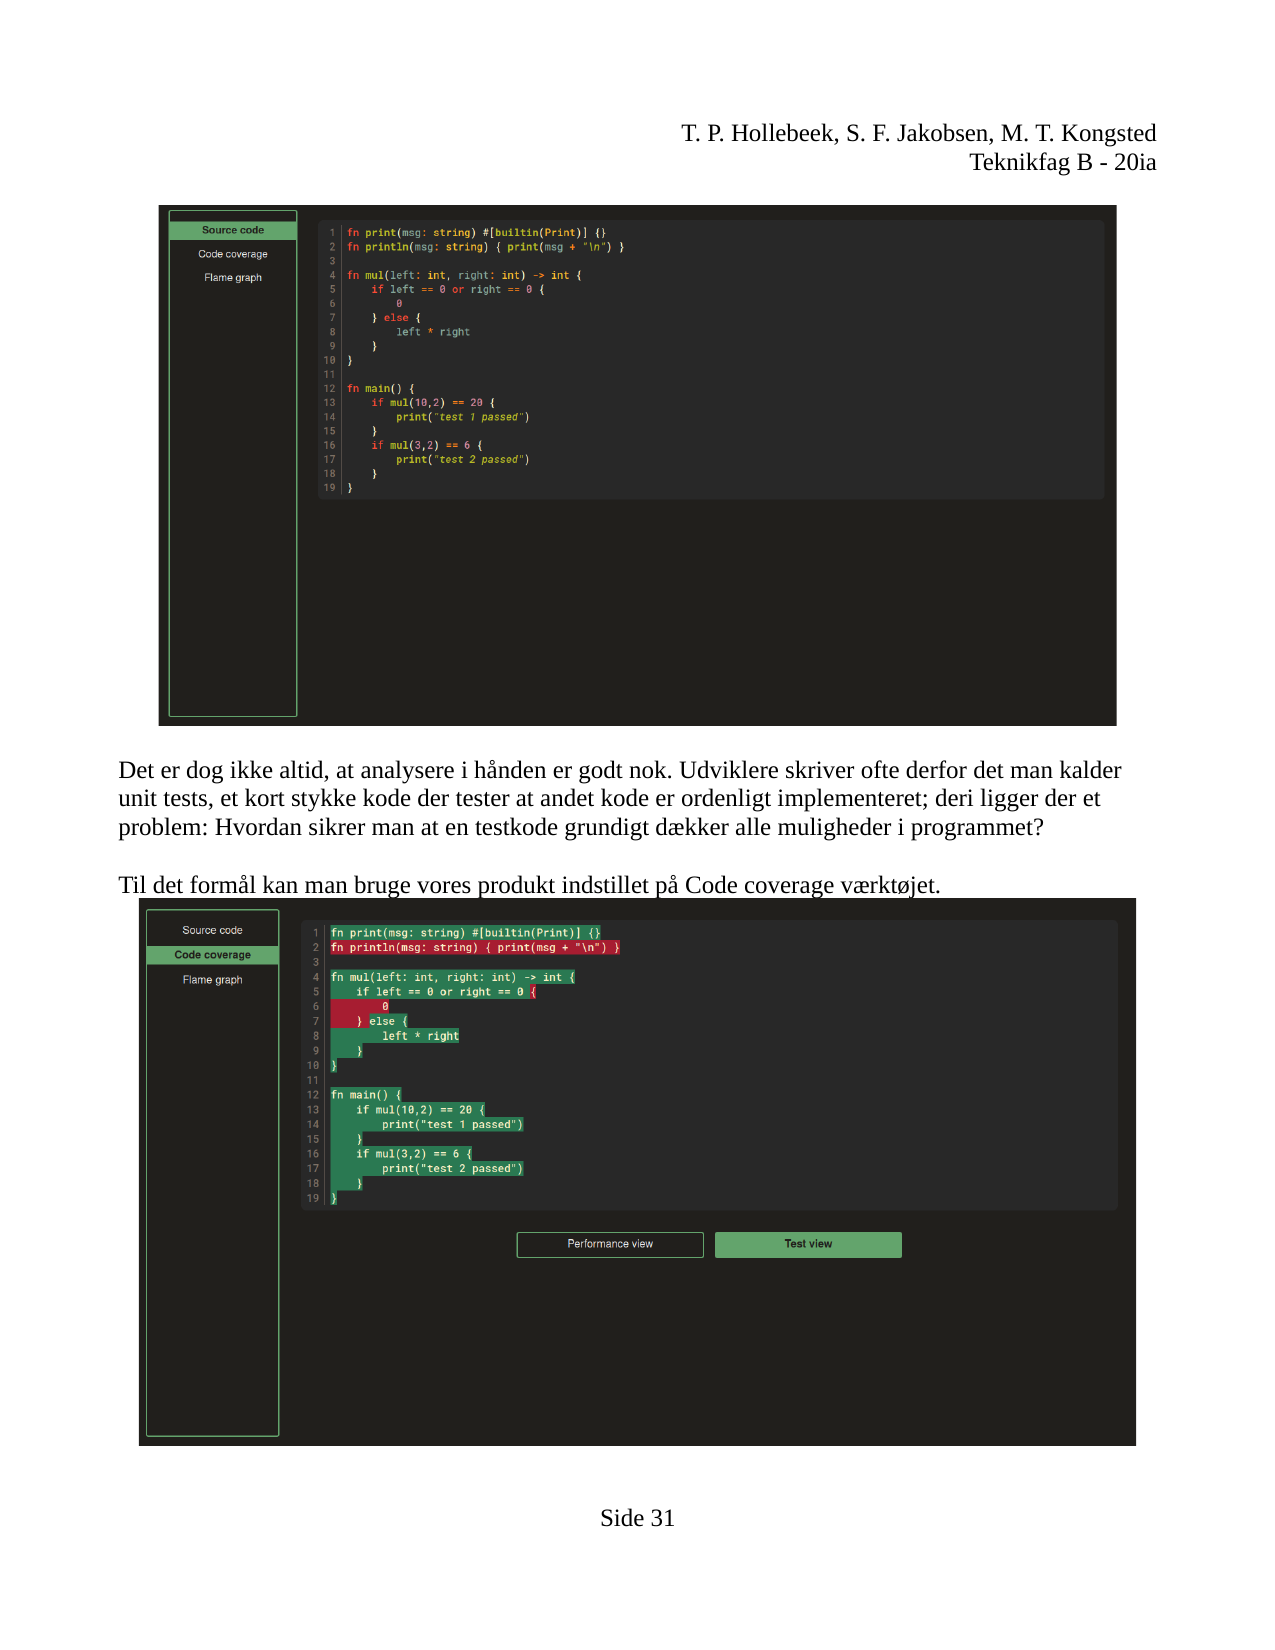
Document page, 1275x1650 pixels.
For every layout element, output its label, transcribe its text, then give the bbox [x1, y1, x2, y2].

text Til det formål kan man bruge vores produkt indstillet på Code coverage værktøjet. [118, 870, 1157, 898]
picture [158, 205, 1117, 726]
picture [138, 898, 1137, 1446]
text Det er dog ikke altid, at analysere i hånden er godt nok. Udviklere skriver ofte derfor det man kalder unit tests, et kort stykke kode der tester at andet kode er ordenligt implementeret; deri ligger der et problem: Hvordan sikrer man at en testkode grundigt dækker alle muligheder i programmet? [118, 755, 1157, 841]
